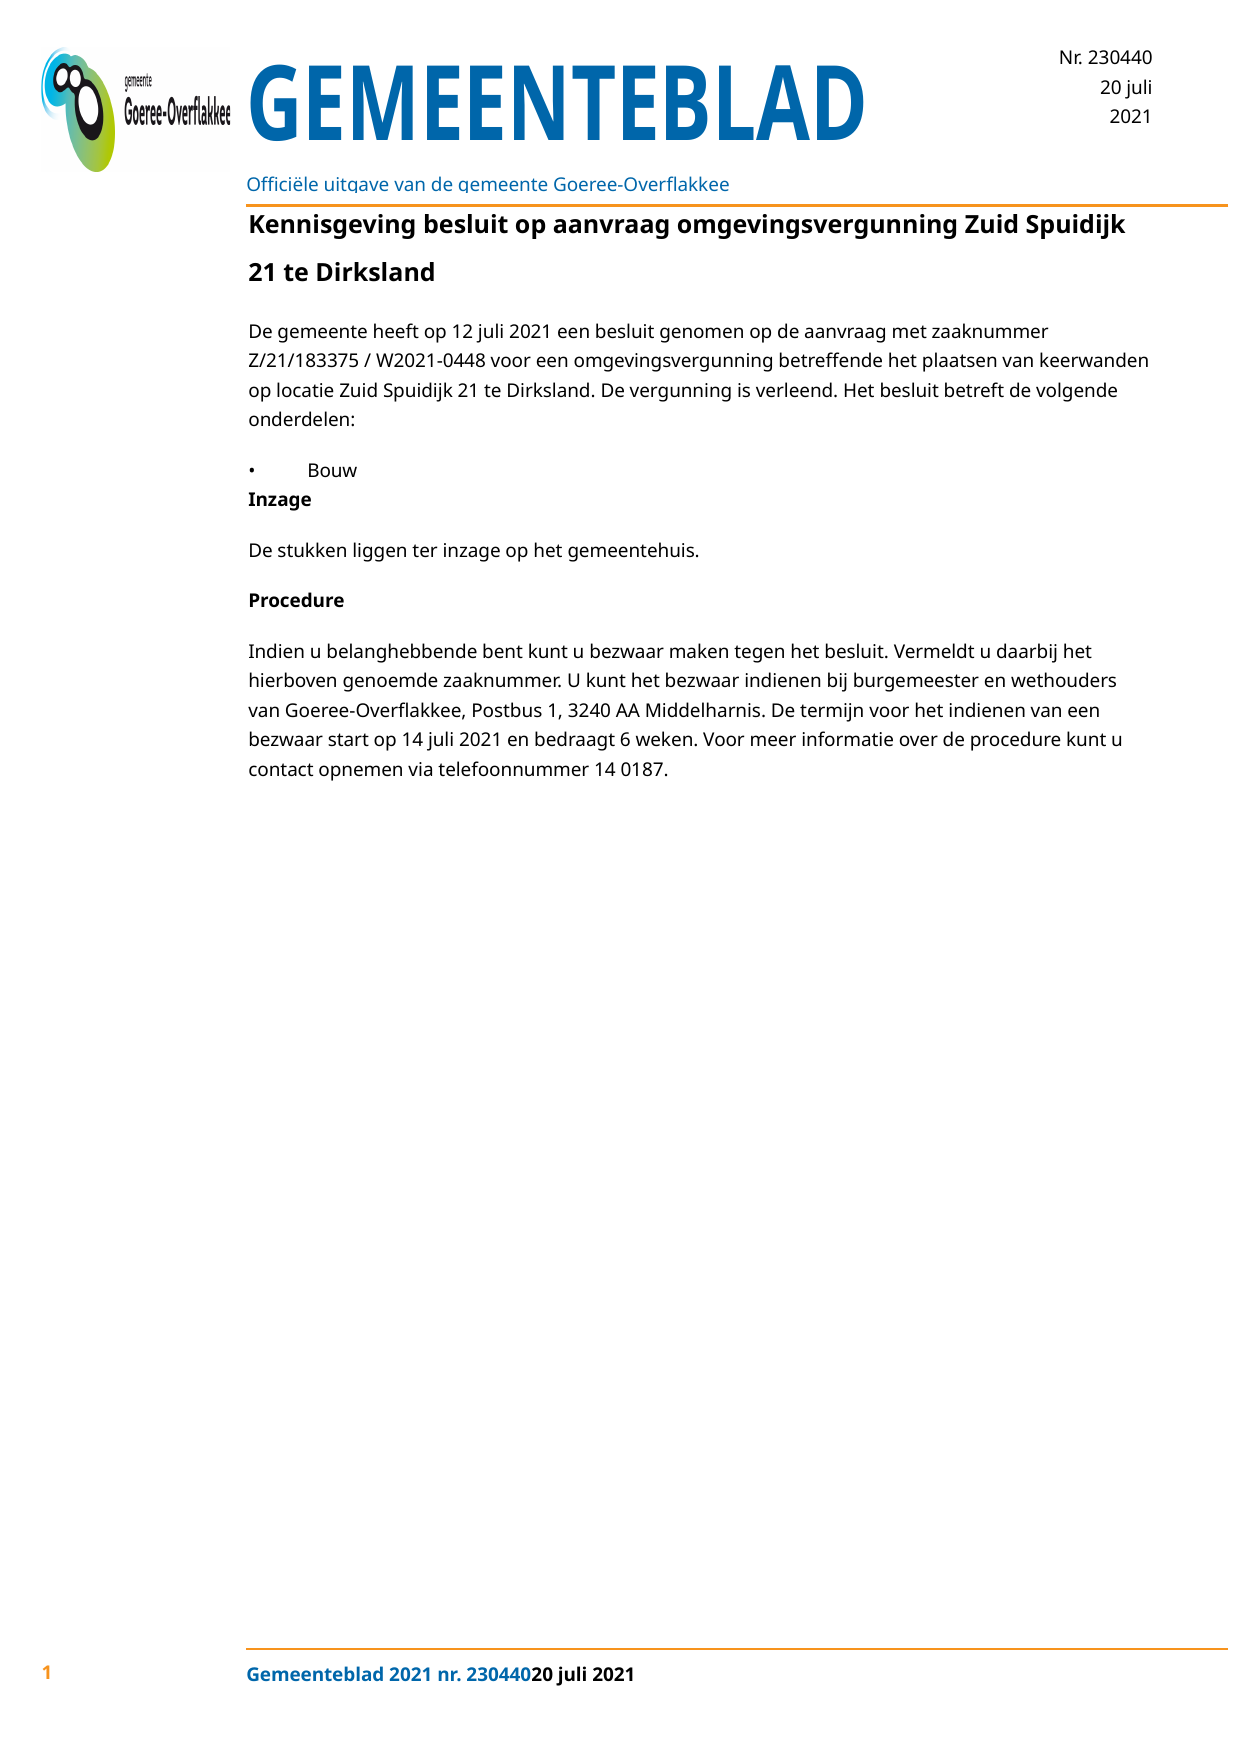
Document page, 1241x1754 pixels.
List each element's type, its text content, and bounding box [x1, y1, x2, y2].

list Bouw [248, 457, 1152, 483]
text Inzage [248, 487, 1152, 512]
text Kennisgeving besluit op aanvraag omgevingsvergunning Zuid Spuidijk 21 te Dirksland [248, 207, 1152, 288]
picture [41, 47, 231, 172]
text Indien u belanghebbende bent kunt u bezwaar maken tegen het besluit. Vermeldt u daarbij het hierboven genoemde zaaknummer. U kunt het bezwaar indienen bij burgemeester en wethouders van Goeree-Overflakkee, Postbus 1, 3240 AA Middelharnis. De termijn voor het indienen van een bezwaar start op 14 juli 2021 en bedraagt 6 weken. Voor meer informatie over de procedure kunt u contact opnemen via telefoonnummer 14 0187. [248, 638, 1152, 782]
text De stukken liggen ter inzage op het gemeentehuis. [248, 537, 1152, 563]
text Procedure [248, 587, 1152, 613]
text De gemeente heeft op 12 juli 2021 een besluit genomen op de aanvraag met zaaknummer Z/21/183375 / W2021-0448 voor een omgevingsvergunning betreffende het plaatsen van keerwanden op locatie Zuid Spuidijk 21 te Dirksland. De vergunning is verleend. Het besluit betreft de volgende onderdelen: [248, 318, 1152, 432]
